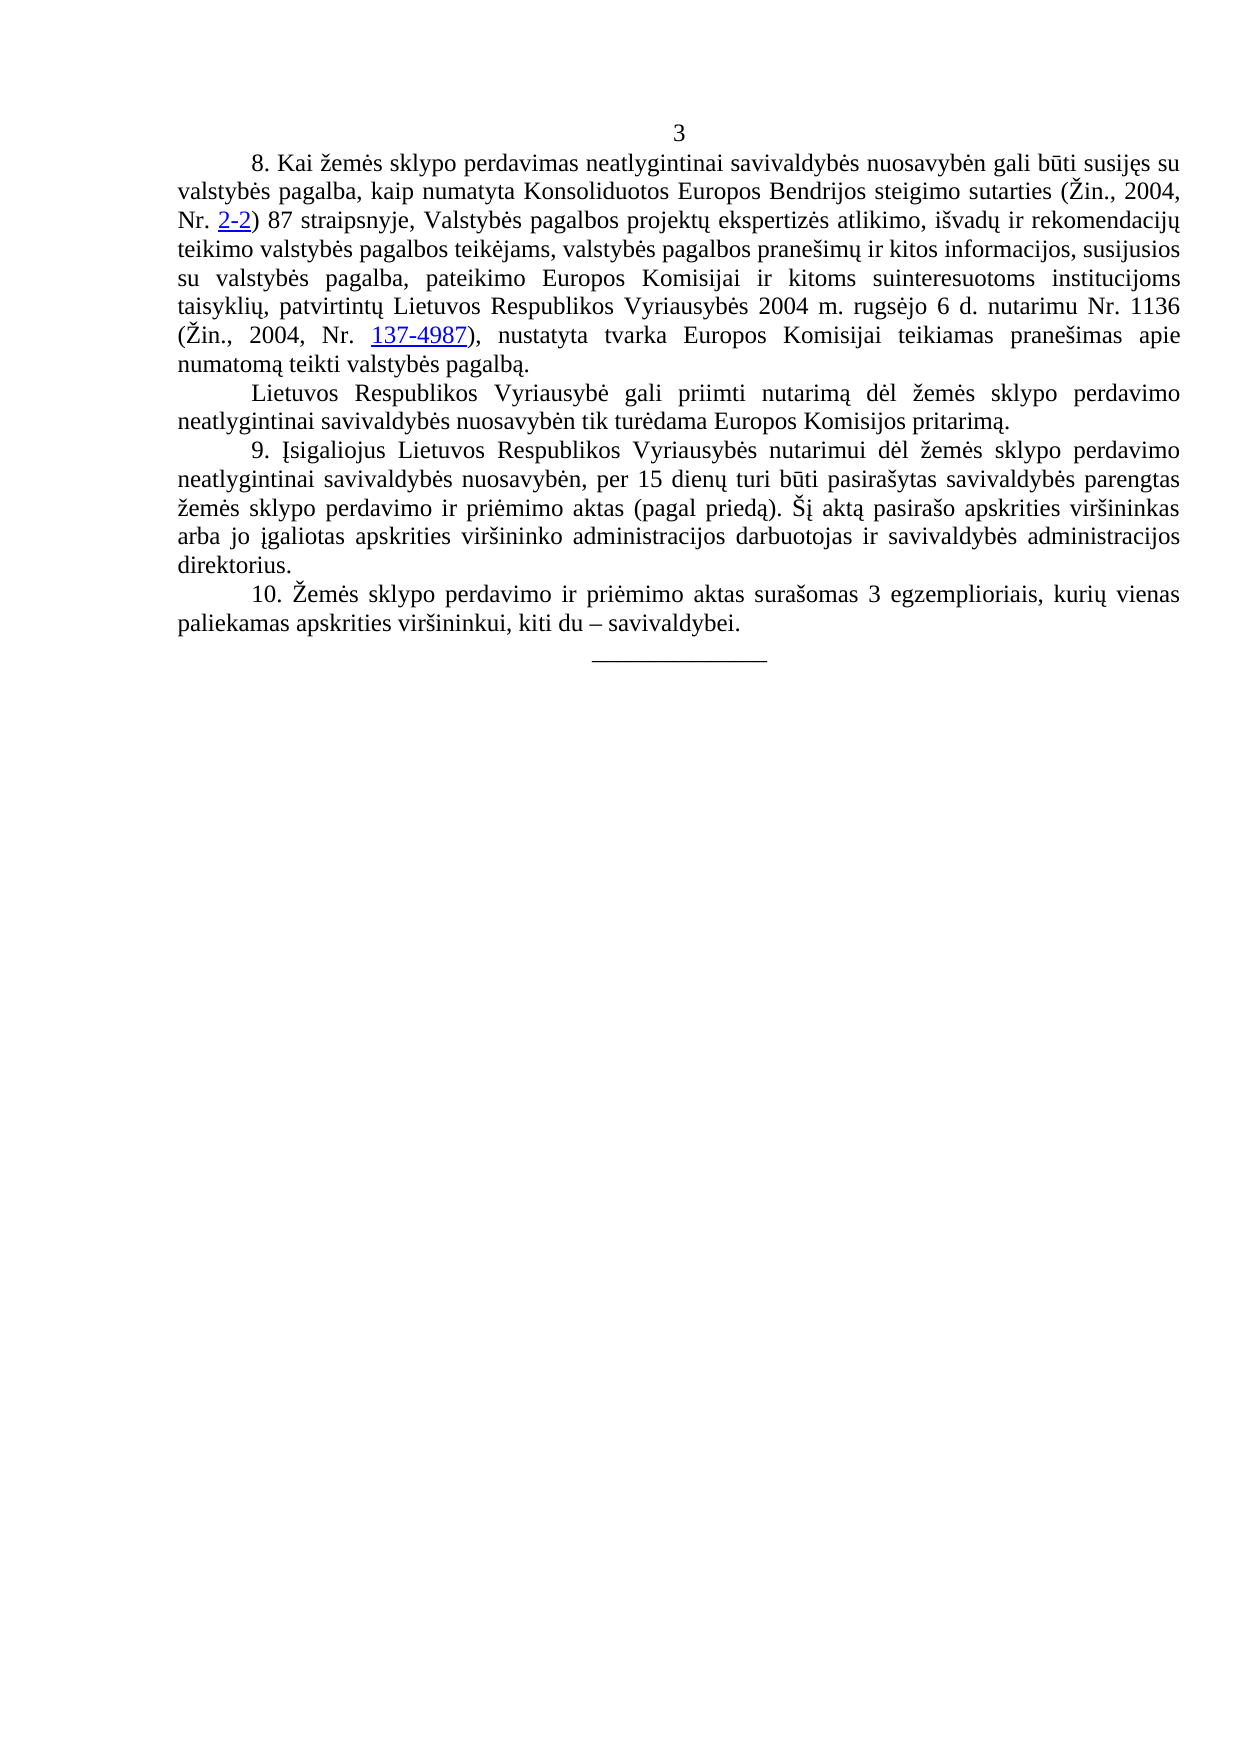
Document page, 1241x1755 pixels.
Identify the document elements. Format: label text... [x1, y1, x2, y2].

text 9. Įsigaliojus Lietuvos Respublikos Vyriausybės nutarimui dėl žemės sklypo perdavimo neatlygintinai savivaldybės nuosavybėn, per 15 dienų turi būti pasirašytas savivaldybės parengtas žemės sklypo perdavimo ir priėmimo aktas (pagal priedą). Šį aktą pasirašo apskrities viršininkas arba jo įgaliotas apskrities viršininko administracijos darbuotojas ir savivaldybės administracijos direktorius. [177, 435, 1181, 579]
text 10. Žemės sklypo perdavimo ir priėmimo aktas surašomas 3 egzemplioriais, kurių vienas paliekamas apskrities viršininkui, kiti du – savivaldybei. [177, 579, 1181, 636]
text Lietuvos Respublikos Vyriausybė gali priimti nutarimą dėl žemės sklypo perdavimo neatlygintinai savivaldybės nuosavybėn tik turėdama Europos Komisijos pritarimą. [177, 378, 1181, 435]
text 8. Kai žemės sklypo perdavimas neatlygintinai savivaldybės nuosavybėn gali būti susijęs su valstybės pagalba, kaip numatyta Konsoliduotos Europos Bendrijos steigimo sutarties (Žin., 2004, Nr. 2-2) 87 straipsnyje, Valstybės pagalbos projektų ekspertizės atlikimo, išvadų ir rekomendacijų teikimo valstybės pagalbos teikėjams, valstybės pagalbos pranešimų ir kitos informacijos, susijusios su valstybės pagalba, pateikimo Europos Komisijai ir kitoms suinteresuotoms institucijoms taisyklių, patvirtintų Lietuvos Respublikos Vyriausybės 2004 m. rugsėjo 6 d. nutarimu Nr. 1136 (Žin., 2004, Nr. 137-4987), nustatyta tvarka Europos Komisijai teikiamas pranešimas apie numatomą teikti valstybės pagalbą. [177, 148, 1181, 378]
text ______________ [177, 636, 1181, 665]
